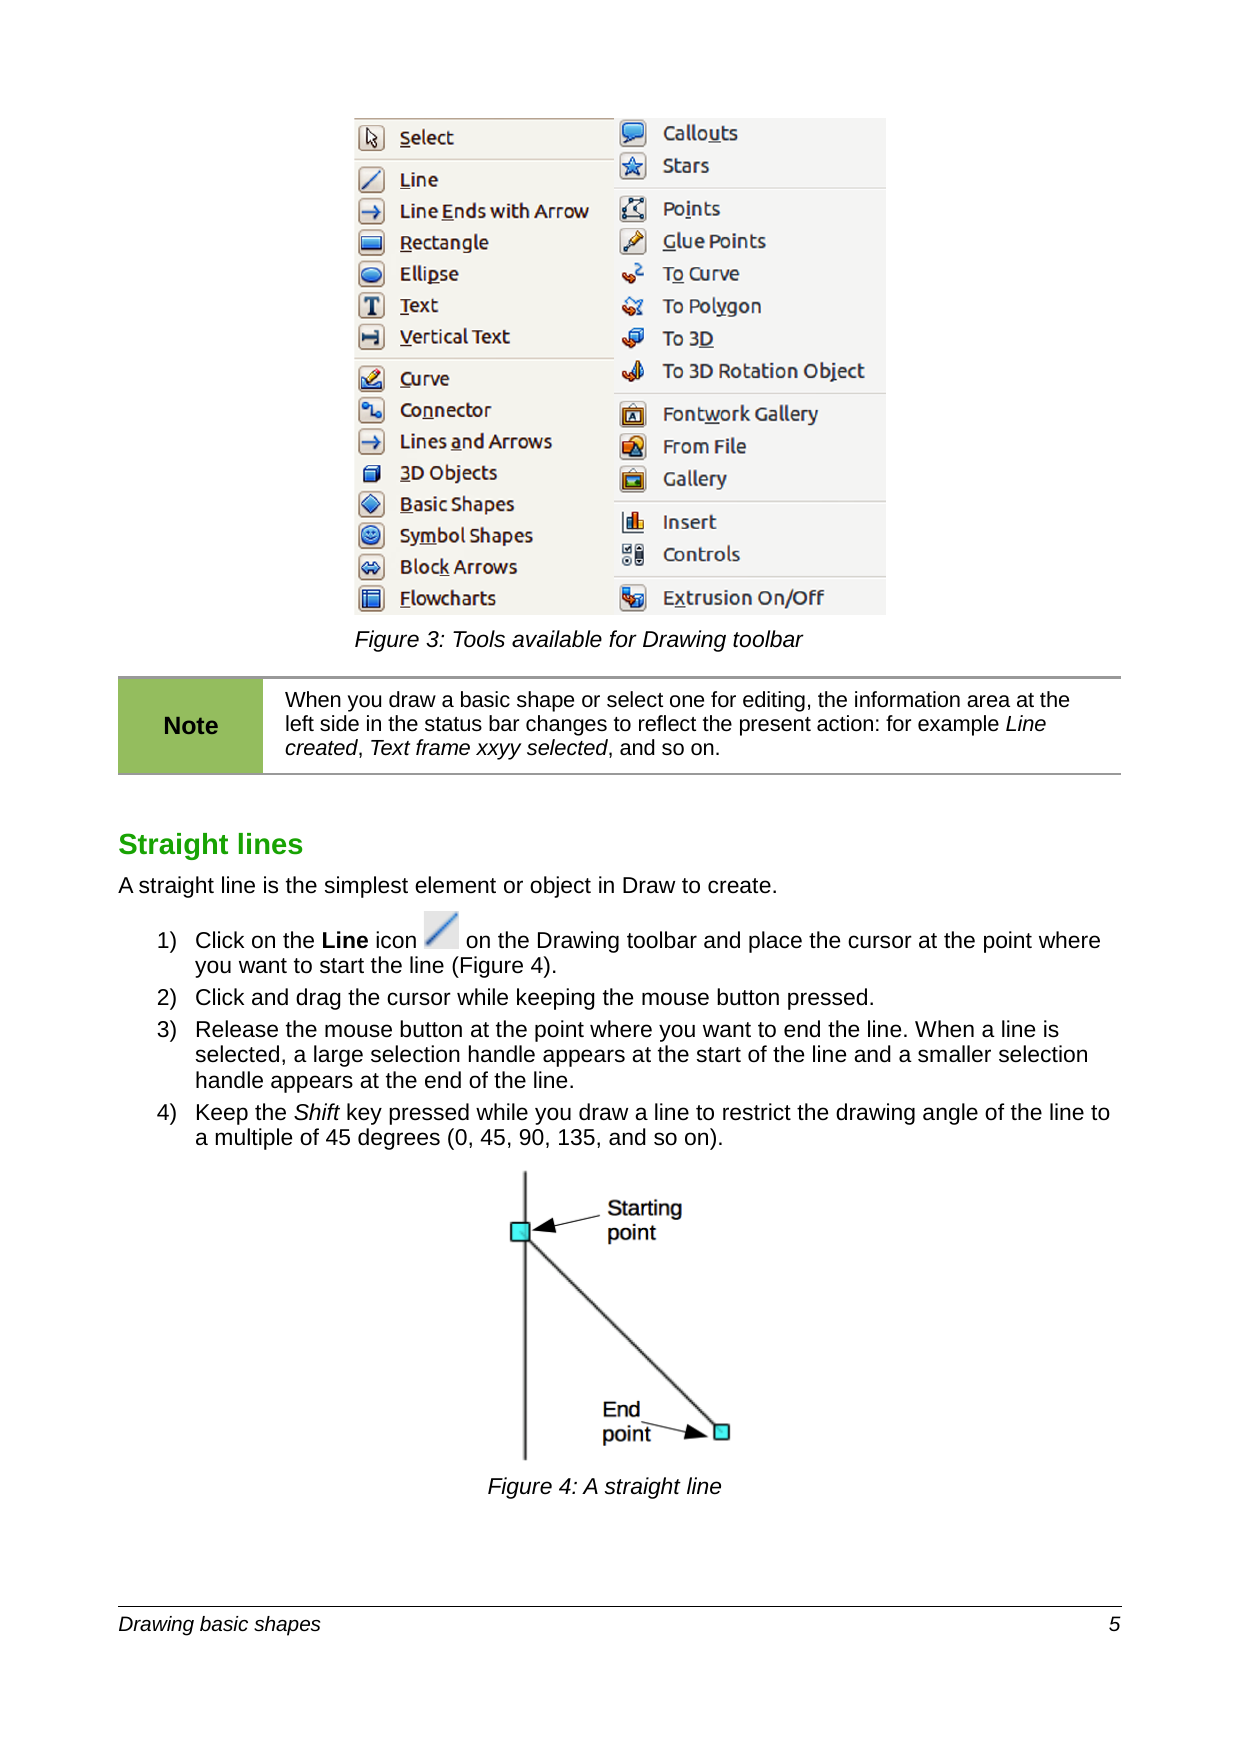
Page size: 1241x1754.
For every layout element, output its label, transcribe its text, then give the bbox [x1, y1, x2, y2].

subtitle Straight lines [118, 828, 1122, 861]
text Figure 3: Tools available for Drawing toolbar [354, 627, 886, 652]
list Keep the Shift key pressed while you draw a line to restrict the drawing angle of the line to a multiple of 45 degrees (0, 45, 90, 135, and so on). [177, 1099, 1122, 1151]
list Click and drag the cursor while keeping the mouse button pressed. [177, 985, 1122, 1010]
list Release the mouse button at the point where you want to end the line. When a line is selected, a large selection handle appears at the start of the line and a smaller selection handle appears at the end of the line. [177, 1017, 1122, 1093]
table_header Note [118, 679, 263, 773]
picture [354, 118, 886, 615]
picture [423, 911, 459, 949]
table_header When you draw a basic shape or select one for editing, the information area at the left side in the status bar changes to reflect the present action: for example Line created, Text frame xxyy selected, and so on. [264, 679, 1121, 773]
text Figure 4: A straight line [487, 1474, 753, 1499]
list Click on the Line icon on the Drawing toolbar and place the cursor at the point where you want to start the line (Figure 4). [177, 911, 1122, 979]
text A straight line is the simplest element or object in Draw to create. [118, 873, 1122, 898]
picture [502, 1169, 739, 1462]
